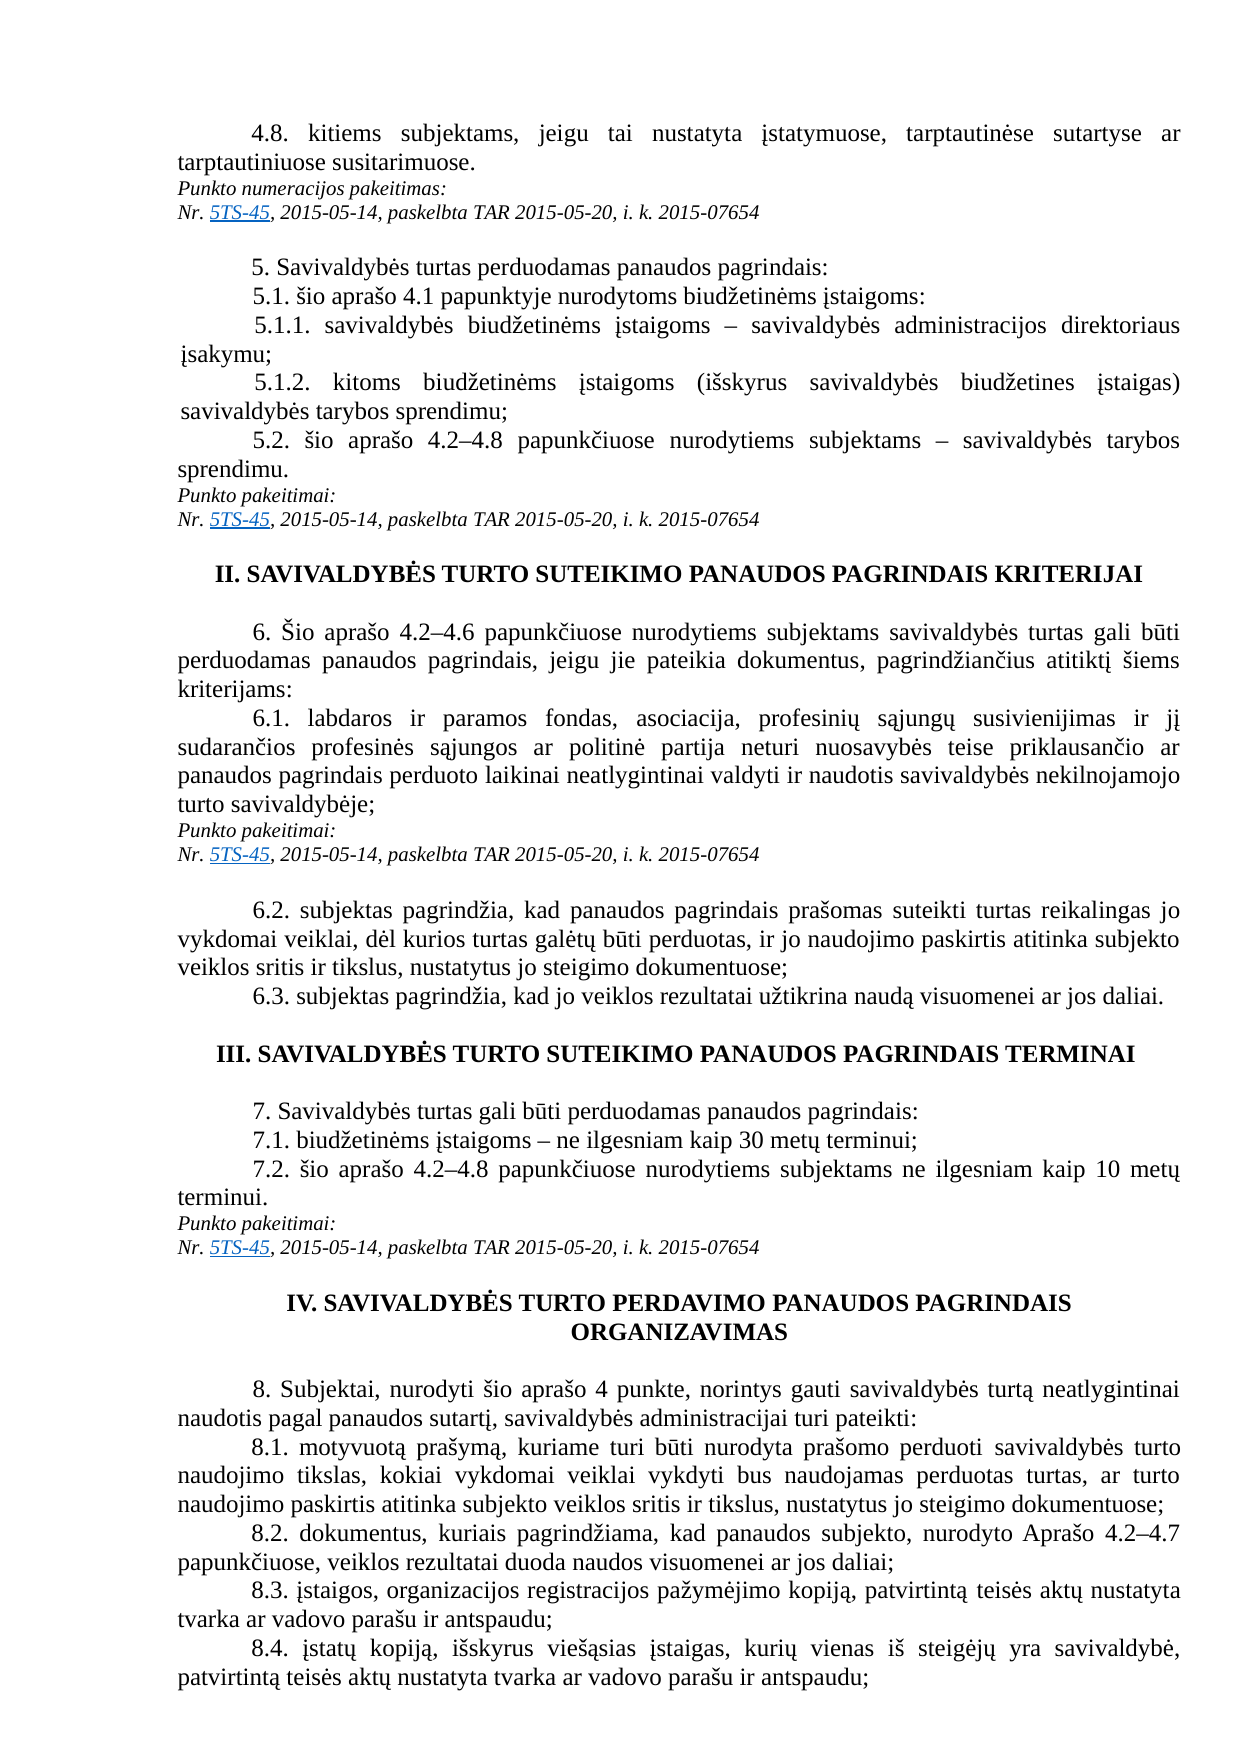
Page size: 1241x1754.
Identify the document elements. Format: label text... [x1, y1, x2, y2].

text II. SAVIVALDYBĖS TURTO SUTEIKIMO PANAUDOS PAGRINDAIS KRITERIJAI [177, 559, 1181, 588]
text Nr. 5TS-45, 2015-05-14, paskelbta TAR 2015-05-20, i. k. 2015-07654 [177, 200, 1181, 224]
text 5. Savivaldybės turtas perduodamas panaudos pagrindais: [177, 252, 1181, 281]
text 8.1. motyvuotą prašymą, kuriame turi būti nurodyta prašomo perduoti savivaldybės turto naudojimo tikslas, kokiai vykdomai veiklai vykdyti bus naudojamas perduotas turtas, ar turto naudojimo paskirtis atitinka subjekto veiklos sritis ir tikslus, nustatytus jo steigimo dokumentuose; [177, 1432, 1181, 1518]
text 8.2. dokumentus, kuriais pagrindžiama, kad panaudos subjekto, nurodyto Aprašo 4.2–4.7 papunkčiuose, veiklos rezultatai duoda naudos visuomenei ar jos daliai; [177, 1518, 1181, 1576]
text Punkto pakeitimai: [177, 482, 1181, 507]
text 8.4. įstatų kopiją, išskyrus viešąsias įstaigas, kurių vienas iš steigėjų yra savivaldybė, patvirtintą teisės aktų nustatyta tvarka ar vadovo parašu ir antspaudu; [177, 1633, 1181, 1691]
text 5.1.1. savivaldybės biudžetinėms įstaigoms – savivaldybės administracijos direktoriaus įsakymu; [180, 310, 1181, 367]
text III. SAVIVALDYBĖS TURTO SUTEIKIMO PANAUDOS PAGRINDAIS TERMINAI [177, 1039, 1181, 1067]
text Nr. 5TS-45, 2015-05-14, paskelbta TAR 2015-05-20, i. k. 2015-07654 [177, 1235, 1181, 1259]
text 7.2. šio aprašo 4.2–4.8 papunkčiuose nurodytiems subjektams ne ilgesniam kaip 10 metų terminui. [177, 1154, 1181, 1211]
text Punkto numeracijos pakeitimas: [177, 176, 1181, 200]
text 8. Subjektai, nurodyti šio aprašo 4 punkte, norintys gauti savivaldybės turtą neatlygintinai naudotis pagal panaudos sutartį, savivaldybės administracijai turi pateikti: [177, 1374, 1181, 1432]
text 7.1. biudžetinėms įstaigoms – ne ilgesniam kaip 30 metų terminui; [177, 1125, 1181, 1154]
text 6.1. labdaros ir paramos fondas, asociacija, profesinių sąjungų susivienijimas ir jį sudarančios profesinės sąjungos ar politinė partija neturi nuosavybės teise priklausančio ar panaudos pagrindais perduoto laikinai neatlygintinai valdyti ir naudotis savivaldybės nekilnojamojo turto savivaldybėje; [177, 703, 1181, 818]
text 5.2. šio aprašo 4.2–4.8 papunkčiuose nurodytiems subjektams – savivaldybės tarybos sprendimu. [177, 425, 1181, 482]
text 6.3. subjektas pagrindžia, kad jo veiklos rezultatai užtikrina naudą visuomenei ar jos daliai. [177, 981, 1181, 1010]
text IV. SAVIVALDYBĖS TURTO PERDAVIMO PANAUDOS PAGRINDAIS ORGANIZAVIMAS [177, 1288, 1181, 1346]
text 7. Savivaldybės turtas gali būti perduodamas panaudos pagrindais: [177, 1096, 1181, 1125]
text Nr. 5TS-45, 2015-05-14, paskelbta TAR 2015-05-20, i. k. 2015-07654 [177, 842, 1181, 866]
text 6. Šio aprašo 4.2–4.6 papunkčiuose nurodytiems subjektams savivaldybės turtas gali būti perduodamas panaudos pagrindais, jeigu jie pateikia dokumentus, pagrindžiančius atitiktį šiems kriterijams: [177, 617, 1181, 703]
text 4.8. kitiems subjektams, jeigu tai nustatyta įstatymuose, tarptautinėse sutartyse ar tarptautiniuose susitarimuose. [177, 118, 1181, 176]
text Punkto pakeitimai: [177, 1211, 1181, 1235]
text 6.2. subjektas pagrindžia, kad panaudos pagrindais prašomas suteikti turtas reikalingas jo vykdomai veiklai, dėl kurios turtas galėtų būti perduotas, ir jo naudojimo paskirtis atitinka subjekto veiklos sritis ir tikslus, nustatytus jo steigimo dokumentuose; [177, 895, 1181, 981]
text Punkto pakeitimai: [177, 818, 1181, 842]
text 8.3. įstaigos, organizacijos registracijos pažymėjimo kopiją, patvirtintą teisės aktų nustatyta tvarka ar vadovo parašu ir antspaudu; [177, 1576, 1181, 1633]
text Nr. 5TS-45, 2015-05-14, paskelbta TAR 2015-05-20, i. k. 2015-07654 [177, 507, 1181, 531]
text 5.1. šio aprašo 4.1 papunktyje nurodytoms biudžetinėms įstaigoms: [177, 281, 1181, 310]
text 5.1.2. kitoms biudžetinėms įstaigoms (išskyrus savivaldybės biudžetines įstaigas) savivaldybės tarybos sprendimu; [180, 367, 1181, 425]
